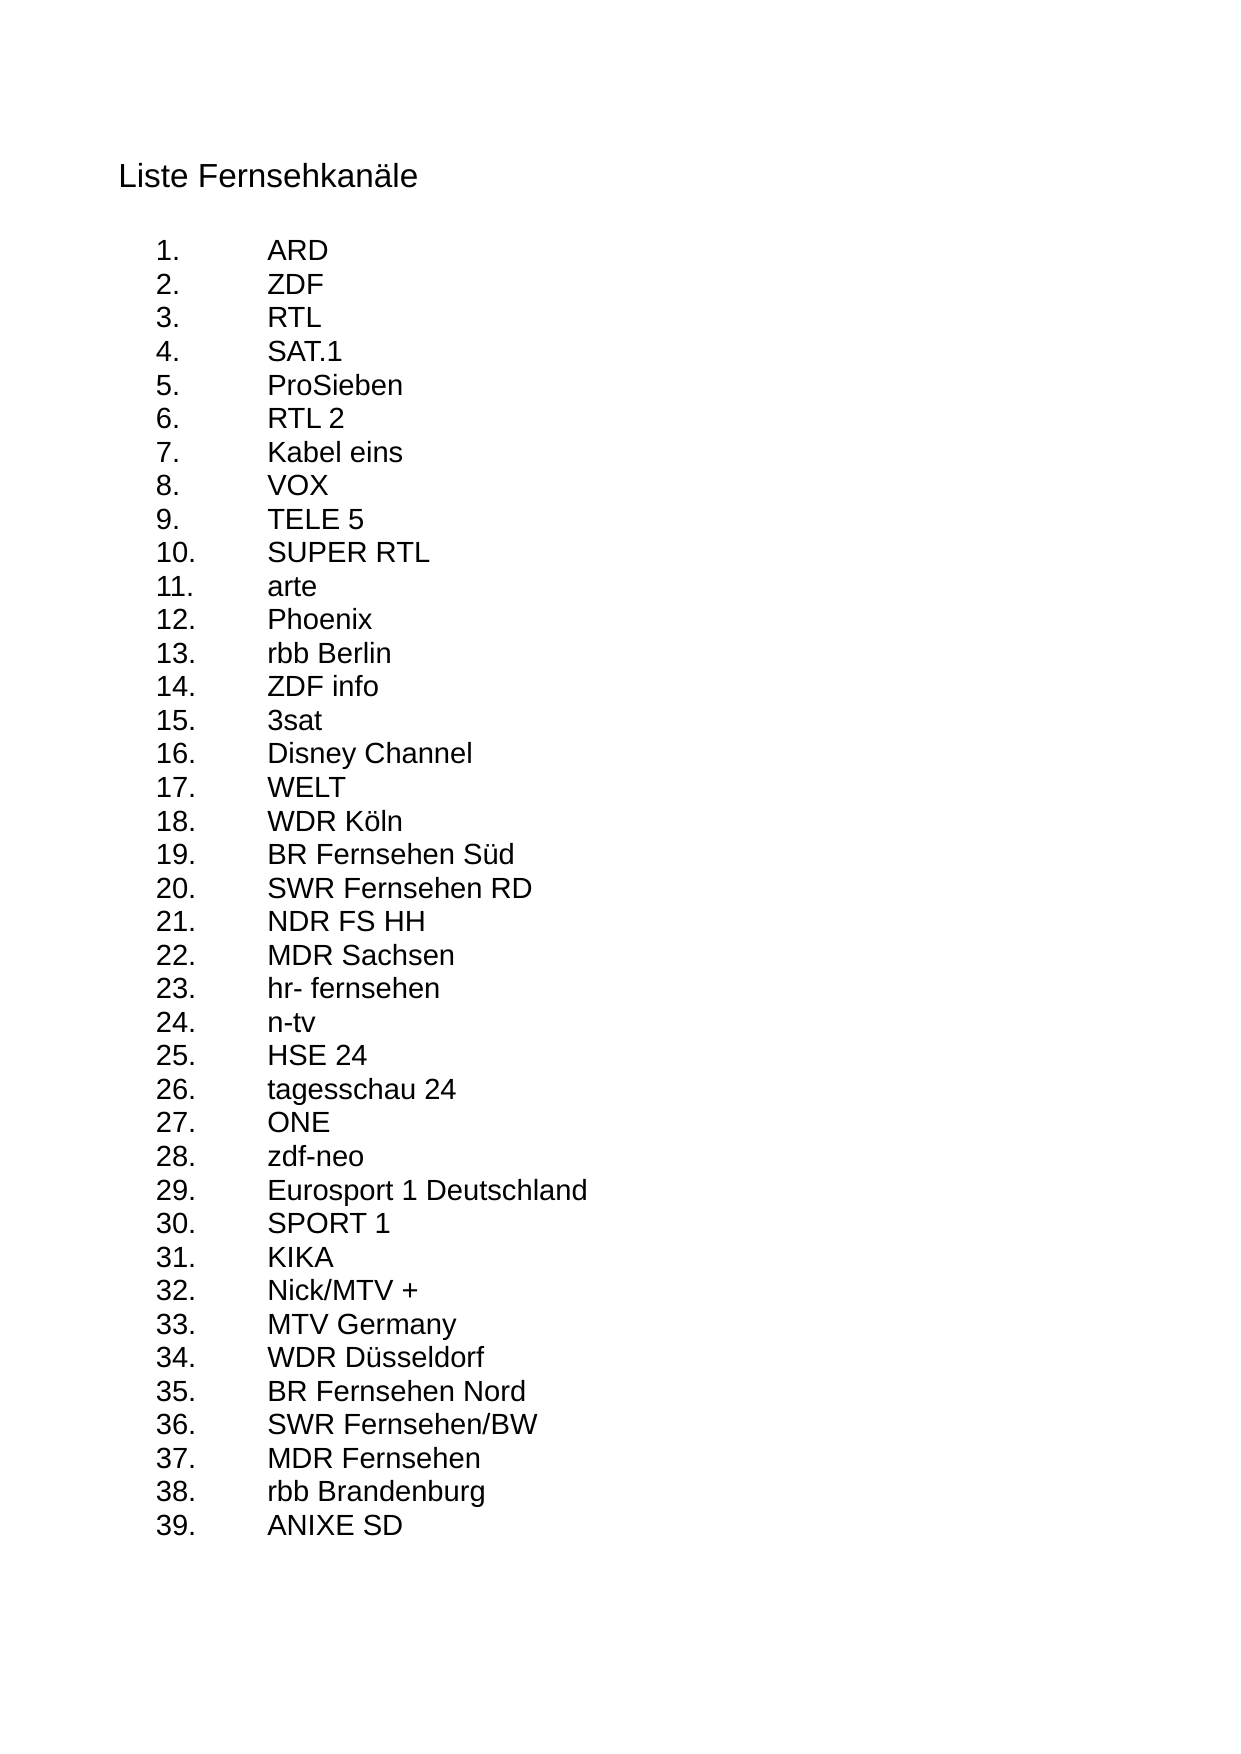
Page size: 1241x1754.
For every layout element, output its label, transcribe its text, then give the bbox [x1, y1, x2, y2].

list arte [156, 569, 1122, 602]
list tagesschau 24 [156, 1072, 1122, 1106]
list Kabel eins [156, 435, 1122, 468]
list WDR Düsseldorf [156, 1340, 1122, 1374]
list ZDF info [156, 669, 1122, 703]
list Eurosport 1 Deutschland [156, 1173, 1122, 1206]
list Phoenix [156, 602, 1122, 636]
list WELT [156, 770, 1122, 804]
list BR Fernsehen Süd [156, 837, 1122, 871]
list Nick/MTV + [156, 1273, 1122, 1307]
list 3sat [156, 703, 1122, 737]
list TELE 5 [156, 502, 1122, 535]
list MTV Germany [156, 1307, 1122, 1340]
list BR Fernsehen Nord [156, 1374, 1122, 1407]
list ProSieben [156, 368, 1122, 401]
list n-tv [156, 1005, 1122, 1038]
list RTL 2 [156, 401, 1122, 435]
list MDR Fernsehen [156, 1441, 1122, 1474]
list Disney Channel [156, 737, 1122, 770]
list ONE [156, 1106, 1122, 1139]
list MDR Sachsen [156, 938, 1122, 971]
list SWR Fernsehen RD [156, 871, 1122, 904]
list SAT.1 [156, 334, 1122, 368]
list RTL [156, 301, 1122, 334]
list SWR Fernsehen/BW [156, 1407, 1122, 1441]
text Liste Fernsehkanäle [118, 157, 1122, 195]
list rbb Brandenburg [156, 1474, 1122, 1508]
list VOX [156, 468, 1122, 502]
list hr- fernsehen [156, 971, 1122, 1005]
list rbb Berlin [156, 636, 1122, 669]
list ARD [156, 233, 1122, 267]
list SPORT 1 [156, 1206, 1122, 1240]
list WDR Köln [156, 804, 1122, 837]
list zdf-neo [156, 1139, 1122, 1173]
list SUPER RTL [156, 535, 1122, 569]
list ZDF [156, 267, 1122, 301]
list ANIXE SD [156, 1508, 1122, 1542]
list NDR FS HH [156, 904, 1122, 938]
list HSE 24 [156, 1038, 1122, 1072]
list KIKA [156, 1240, 1122, 1273]
